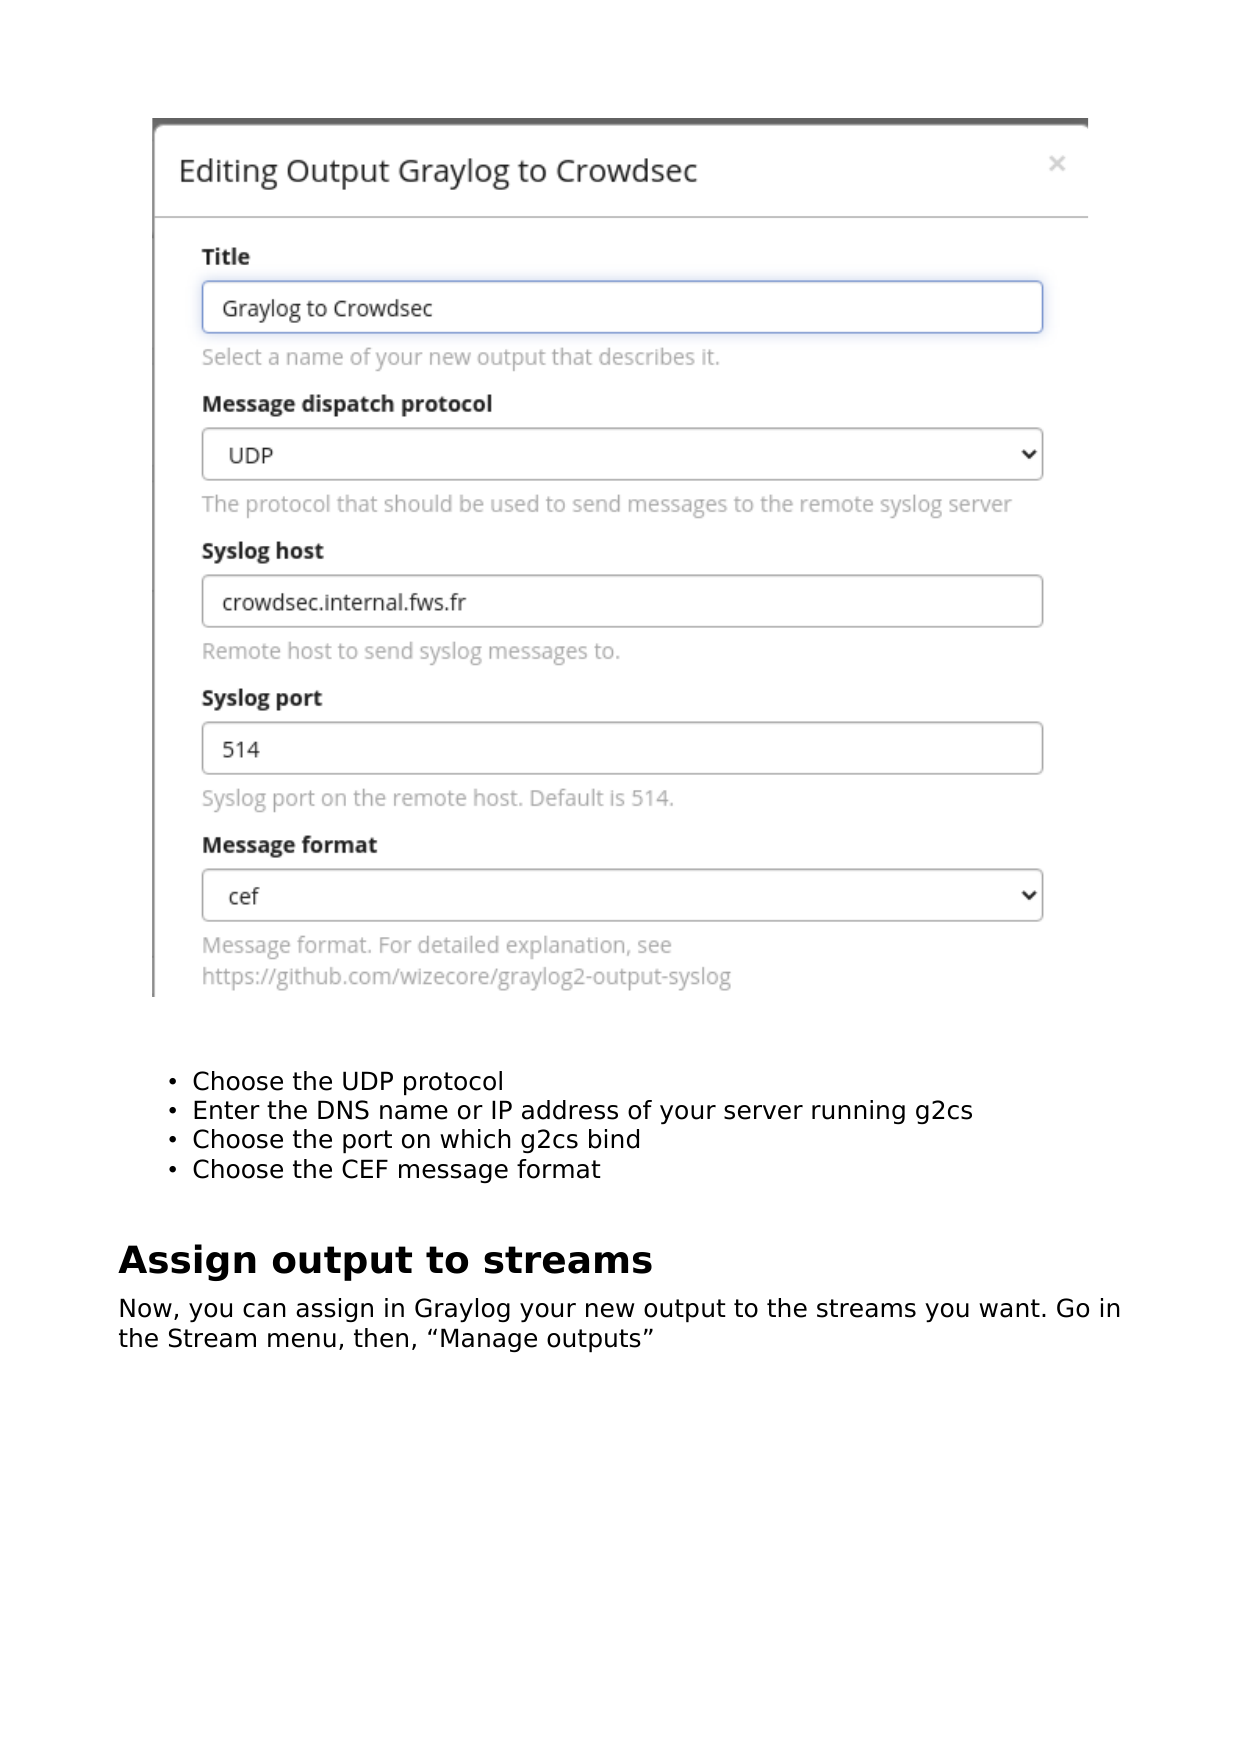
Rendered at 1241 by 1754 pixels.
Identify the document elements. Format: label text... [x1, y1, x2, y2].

list Choose the port on which g2cs bind [177, 1126, 1122, 1155]
text Now, you can assign in Graylog your new output to the streams you want. Go in the Stream menu, then, “Manage outputs” [118, 1295, 1122, 1353]
list Choose the UDP protocol [177, 1067, 1122, 1097]
subtitle Assign output to streams [118, 1238, 1122, 1282]
picture [152, 118, 1089, 997]
list Choose the CEF message format [177, 1155, 1122, 1184]
list Enter the DNS name or IP address of your server running g2cs [177, 1097, 1122, 1126]
